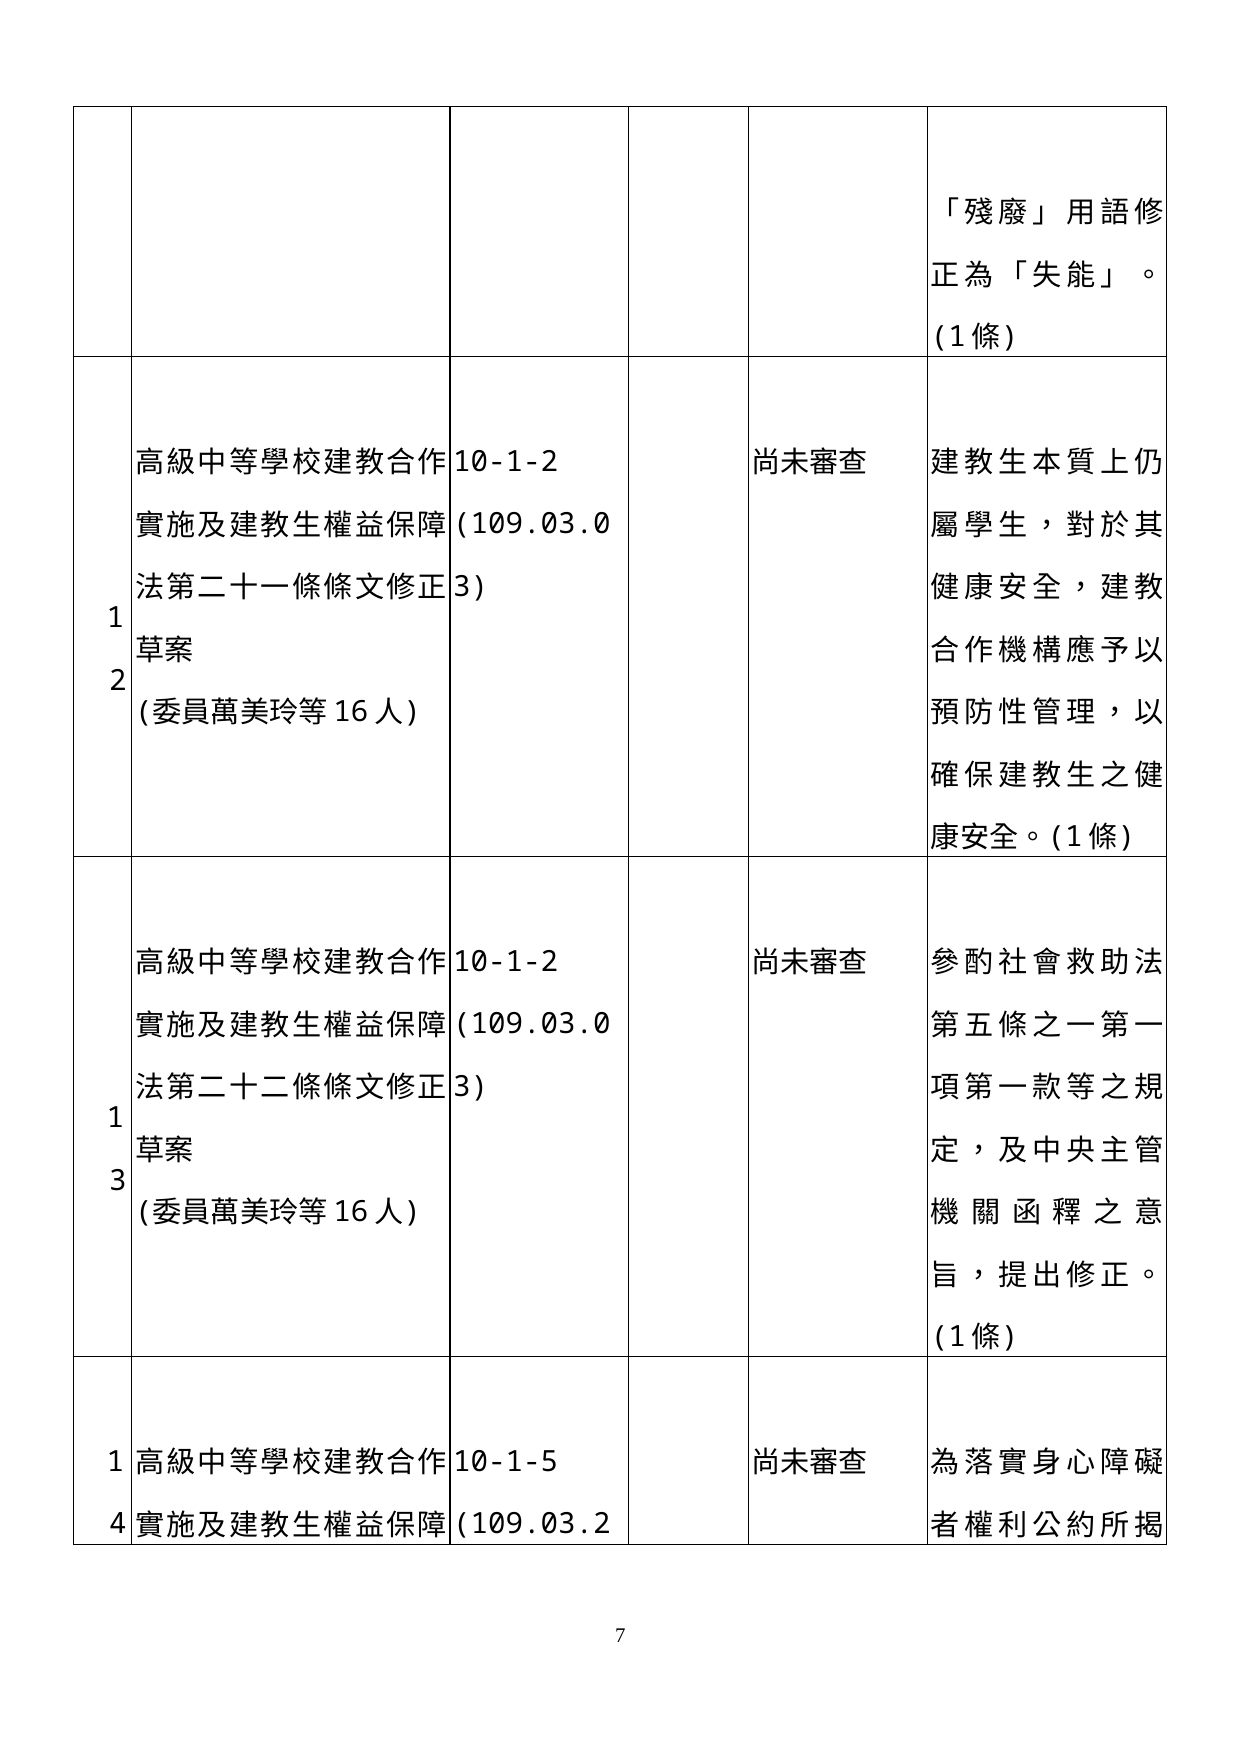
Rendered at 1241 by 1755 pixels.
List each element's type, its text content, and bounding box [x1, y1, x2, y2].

table_cell [132, 107, 449, 356]
table_cell 「殘廢」用語修正為「失能」。(1條) [928, 107, 1166, 356]
table_cell [629, 357, 748, 856]
table_cell 10-1-2 (109.03.03) [451, 357, 628, 856]
table_cell 高級中等學校建教合作實施及建教生權益保障法第二十一條條文修正草案 (委員萬美玲等16人) [132, 357, 449, 856]
table_cell 10-1-5 (109.03.2 [451, 1357, 628, 1543]
table_cell 為落實身心障礙者權利公約所揭 [928, 1357, 1166, 1543]
table_cell 尚未審查 [749, 857, 927, 1356]
table_cell 10-1-2 (109.03.03) [451, 857, 628, 1356]
table_cell [749, 107, 927, 356]
table_cell [74, 107, 131, 356]
table_cell 高級中等學校建教合作實施及建教生權益保障法第二十二條條文修正草案 (委員萬美玲等16人) [132, 857, 449, 1356]
table_cell 參酌社會救助法第五條之一第一項第一款等之規定，及中央主管機關函釋之意旨，提出修正。(1條) [928, 857, 1166, 1356]
table_cell 尚未審查 [749, 1357, 927, 1543]
table_cell [629, 857, 748, 1356]
table_cell [629, 1357, 748, 1543]
table_cell 高級中等學校建教合作實施及建教生權益保障 [132, 1357, 449, 1543]
table_cell 尚未審查 [749, 357, 927, 856]
table_cell [451, 107, 628, 356]
table_cell [74, 357, 131, 856]
table_cell 建教生本質上仍屬學生，對於其健康安全，建教合作機構應予以預防性管理，以確保建教生之健康安全。(1條) [928, 357, 1166, 856]
table_cell [629, 107, 748, 356]
table_cell [74, 1357, 131, 1543]
table_cell [74, 857, 131, 1356]
